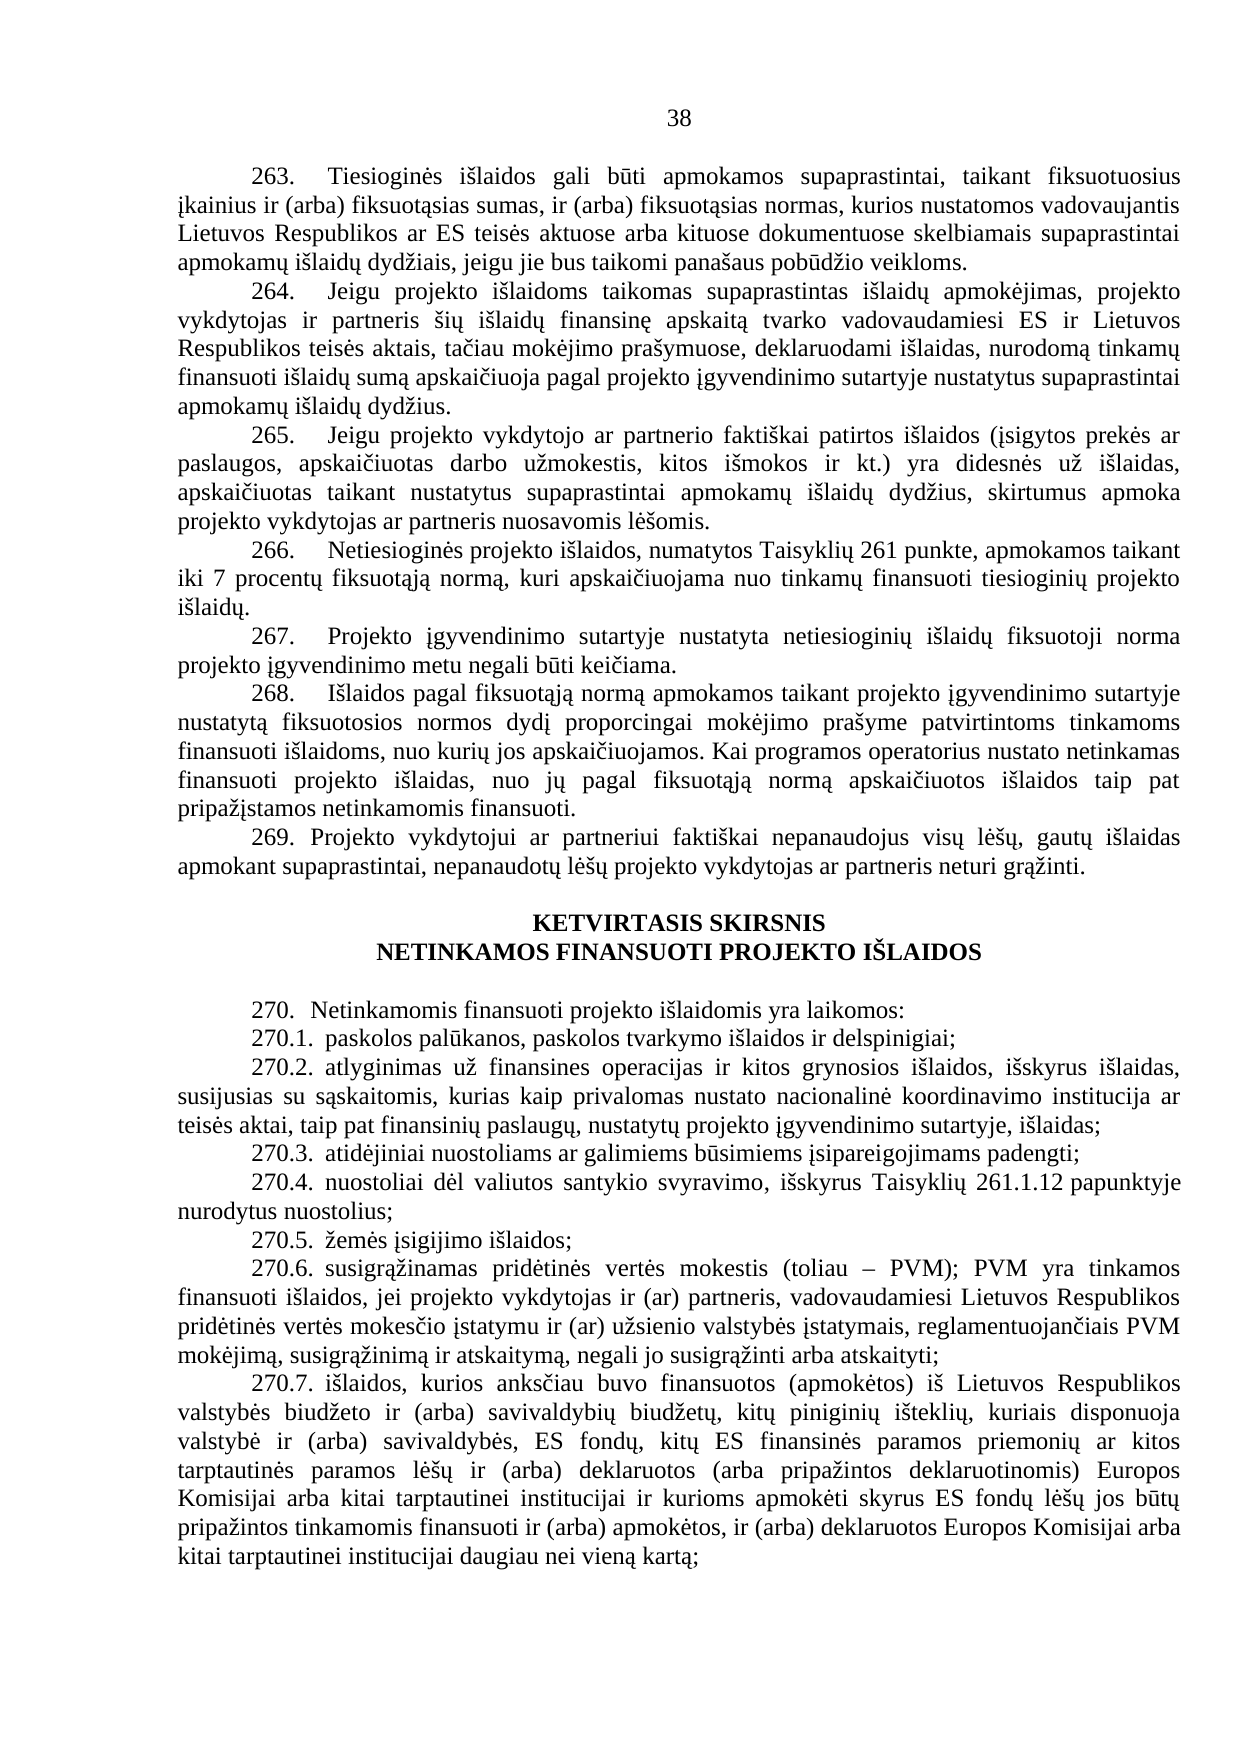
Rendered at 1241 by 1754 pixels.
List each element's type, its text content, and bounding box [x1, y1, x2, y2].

text 270.5. žemės įsigijimo išlaidos; [177, 1225, 1181, 1253]
text NETINKAMOS FINANSUOTI PROJEKTO IŠLAIDOS [177, 937, 1181, 966]
text 270. Netinkamomis finansuoti projekto išlaidomis yra laikomos: [177, 995, 1181, 1023]
text 267. Projekto įgyvendinimo sutartyje nustatyta netiesioginių išlaidų fiksuotoji norma projekto įgyvendinimo metu negali būti keičiama. [177, 621, 1181, 678]
text 266. Netiesioginės projekto išlaidos, numatytos Taisyklių 261 punkte, apmokamos taikant iki 7 procentų fiksuotąją normą, kuri apskaičiuojama nuo tinkamų finansuoti tiesioginių projekto išlaidų. [177, 535, 1181, 621]
text 270.1. paskolos palūkanos, paskolos tvarkymo išlaidos ir delspinigiai; [177, 1023, 1181, 1052]
text 268. Išlaidos pagal fiksuotąją normą apmokamos taikant projekto įgyvendinimo sutartyje nustatytą fiksuotosios normos dydį proporcingai mokėjimo prašyme patvirtintoms tinkamoms finansuoti išlaidoms, nuo kurių jos apskaičiuojamos. Kai programos operatorius nustato netinkamas finansuoti projekto išlaidas, nuo jų pagal fiksuotąją normą apskaičiuotos išlaidos taip pat pripažįstamos netinkamomis finansuoti. [177, 678, 1181, 822]
text 263. Tiesioginės išlaidos gali būti apmokamos supaprastintai, taikant fiksuotuosius įkainius ir (arba) fiksuotąsias sumas, ir (arba) fiksuotąsias normas, kurios nustatomos vadovaujantis Lietuvos Respublikos ar ES teisės aktuose arba kituose dokumentuose skelbiamais supaprastintai apmokamų išlaidų dydžiais, jeigu jie bus taikomi panašaus pobūdžio veikloms. [177, 161, 1181, 276]
text 270.2. atlyginimas už finansines operacijas ir kitos grynosios išlaidos, išskyrus išlaidas, susijusias su sąskaitomis, kurias kaip privalomas nustato nacionalinė koordinavimo institucija ar teisės aktai, taip pat finansinių paslaugų, nustatytų projekto įgyvendinimo sutartyje, išlaidas; [177, 1052, 1181, 1138]
text 270.6. susigrąžinamas pridėtinės vertės mokestis (toliau – PVM); PVM yra tinkamos finansuoti išlaidos, jei projekto vykdytojas ir (ar) partneris, vadovaudamiesi Lietuvos Respublikos pridėtinės vertės mokesčio įstatymu ir (ar) užsienio valstybės įstatymais, reglamentuojančiais PVM mokėjimą, susigrąžinimą ir atskaitymą, negali jo susigrąžinti arba atskaityti; [177, 1253, 1181, 1368]
text 269. Projekto vykdytojui ar partneriui faktiškai nepanaudojus visų lėšų, gautų išlaidas apmokant supaprastintai, nepanaudotų lėšų projekto vykdytojas ar partneris neturi grąžinti. [177, 822, 1181, 880]
text KETVIRTASIS SKIRSNIS [177, 908, 1181, 937]
text 265. Jeigu projekto vykdytojo ar partnerio faktiškai patirtos išlaidos (įsigytos prekės ar paslaugos, apskaičiuotas darbo užmokestis, kitos išmokos ir kt.) yra didesnės už išlaidas, apskaičiuotas taikant nustatytus supaprastintai apmokamų išlaidų dydžius, skirtumus apmoka projekto vykdytojas ar partneris nuosavomis lėšomis. [177, 420, 1181, 535]
text 270.7. išlaidos, kurios anksčiau buvo finansuotos (apmokėtos) iš Lietuvos Respublikos valstybės biudžeto ir (arba) savivaldybių biudžetų, kitų piniginių išteklių, kuriais disponuoja valstybė ir (arba) savivaldybės, ES fondų, kitų ES finansinės paramos priemonių ar kitos tarptautinės paramos lėšų ir (arba) deklaruotos (arba pripažintos deklaruotinomis) Europos Komisijai arba kitai tarptautinei institucijai ir kurioms apmokėti skyrus ES fondų lėšų jos būtų pripažintos tinkamomis finansuoti ir (arba) apmokėtos, ir (arba) deklaruotos Europos Komisijai arba kitai tarptautinei institucijai daugiau nei vieną kartą; [177, 1368, 1181, 1570]
text 270.3. atidėjiniai nuostoliams ar galimiems būsimiems įsipareigojimams padengti; [177, 1138, 1181, 1167]
text 264. Jeigu projekto išlaidoms taikomas supaprastintas išlaidų apmokėjimas, projekto vykdytojas ir partneris šių išlaidų finansinę apskaitą tvarko vadovaudamiesi ES ir Lietuvos Respublikos teisės aktais, tačiau mokėjimo prašymuose, deklaruodami išlaidas, nurodomą tinkamų finansuoti išlaidų sumą apskaičiuoja pagal projekto įgyvendinimo sutartyje nustatytus supaprastintai apmokamų išlaidų dydžius. [177, 276, 1181, 420]
text 270.4. nuostoliai dėl valiutos santykio svyravimo, išskyrus Taisyklių 261.1.12 papunktyje nurodytus nuostolius; [177, 1167, 1181, 1225]
